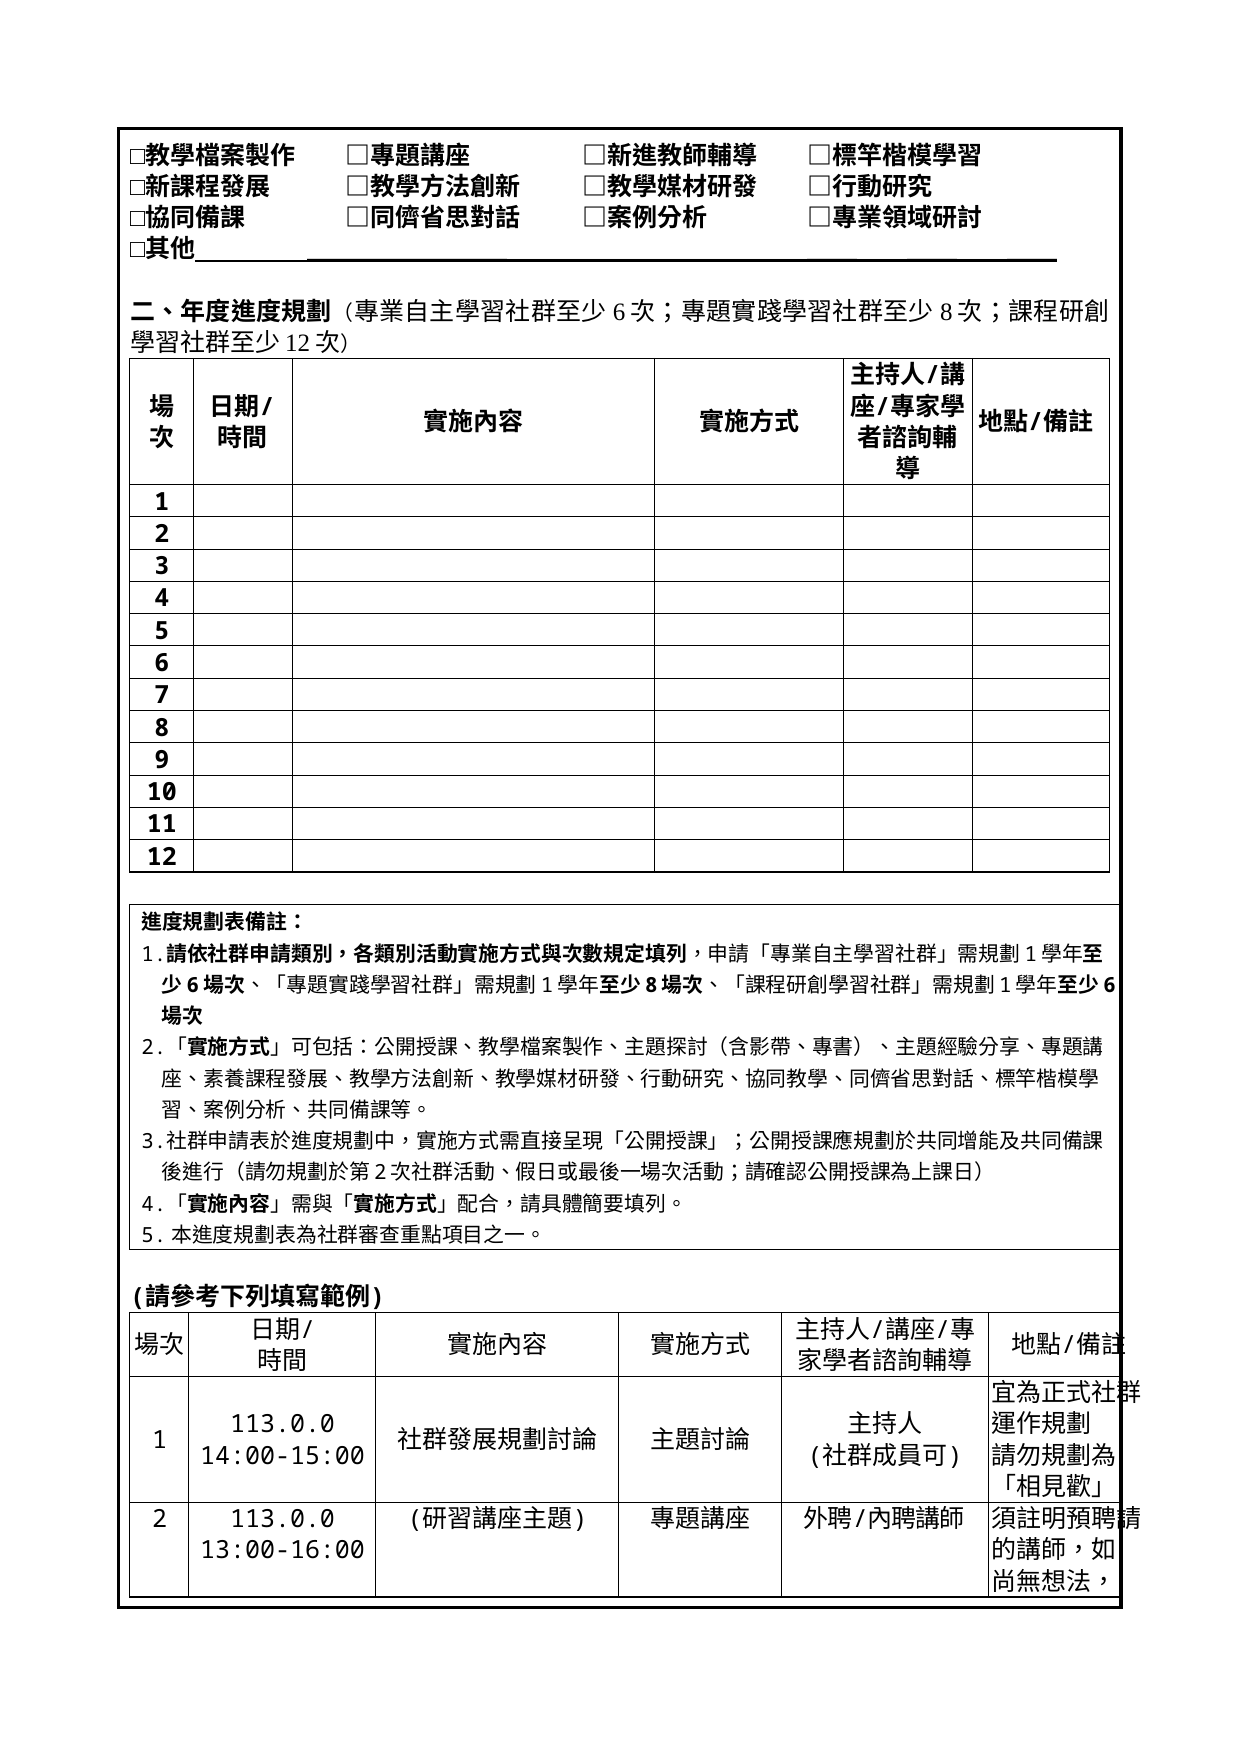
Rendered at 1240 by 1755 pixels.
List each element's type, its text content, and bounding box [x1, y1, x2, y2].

table_cell (研習講座主題) [376, 1503, 618, 1596]
table_cell [293, 776, 654, 807]
table_cell 10 [130, 776, 193, 807]
table_cell 9 [130, 743, 193, 774]
table_cell 外聘/內聘講師 [782, 1503, 988, 1596]
table_cell [194, 646, 292, 678]
table_cell [844, 582, 972, 613]
table_cell [973, 485, 1109, 516]
table_cell [293, 743, 654, 774]
table_cell 12 [130, 840, 193, 871]
table_cell [973, 614, 1109, 645]
table_cell [194, 711, 292, 742]
table_cell 宜為正式社群運作規劃 請勿規劃為「相見歡」 [989, 1377, 1119, 1502]
table_header 實施方式 [655, 359, 843, 484]
table_cell [844, 646, 972, 678]
table_cell 主持人 (社群成員可) [782, 1377, 988, 1502]
table_cell [293, 614, 654, 645]
table_cell [655, 517, 843, 548]
table_cell [844, 743, 972, 774]
table_cell [194, 485, 292, 516]
table_cell [194, 743, 292, 774]
table_cell [293, 550, 654, 581]
table_cell 2 [130, 517, 193, 548]
table_cell [844, 550, 972, 581]
table_cell [973, 711, 1109, 742]
table_cell [973, 743, 1109, 774]
table_header 主持人/講座/專家學者諮詢輔導 [782, 1313, 988, 1376]
table_cell [844, 808, 972, 839]
table_cell [655, 550, 843, 581]
table_header 主持人/講座/專家學者諮詢輔導 [844, 359, 972, 484]
table_cell [973, 776, 1109, 807]
table_header 場次 [130, 1313, 188, 1376]
table_cell [293, 485, 654, 516]
table_cell 4 [130, 582, 193, 613]
table_cell 須註明預聘請的講師，如 尚無想法， 可註明外聘 或內聘(校內 或校外)， 不可寫待聘 [989, 1503, 1119, 1596]
table_cell 113.0.0 13:00-16:00 [189, 1503, 375, 1596]
table_header 日期/ 時間 [189, 1313, 375, 1376]
table_cell [293, 808, 654, 839]
table_cell [655, 808, 843, 839]
table_cell [194, 808, 292, 839]
table_cell 8 [130, 711, 193, 742]
table_cell [194, 582, 292, 613]
table_header 日期/ 時間 [194, 359, 292, 484]
table_header 實施內容 [293, 359, 654, 484]
table_cell 社群發展規劃討論 [376, 1377, 618, 1502]
table_cell [194, 550, 292, 581]
table_cell [194, 776, 292, 807]
table_cell 6 [130, 646, 193, 678]
table_cell [973, 646, 1109, 678]
table_header 實施內容 [376, 1313, 618, 1376]
table_cell 7 [130, 679, 193, 710]
table_cell [844, 711, 972, 742]
table_cell [844, 840, 972, 871]
table_cell [844, 679, 972, 710]
table_header 場次 [130, 359, 193, 484]
table_header 進度規劃表備註： 1.請依社群申請類別，各類別活動實施方式與次數規定填列，申請「專業自主學習社群」需規劃1學年至少6場次、「專題實踐學習社群」需規劃1學年至少8場次、「課程研創學習社群」需規劃1學年至少6場次 2.「實施方式」可包括：公開授課、教學檔案製作、主題探討（含影帶、專書）、主題經驗分享、專題講座、素養課程發展、教學方法創新、教學媒材研發、行動研究、協同教學、同儕省思對話、標竿楷模學習、案例分析、共同備課等。 3.社群申請表於進度規劃中，實施方式需直接呈現「公開授課」；公開授課應規劃於共同增能及共同備課後進行（請勿規劃於第2次社群活動、假日或最後一場次活動；請確認公開授課為上課日） 4.「實施內容」需與「實施方式」配合，請具體簡要填列。 5. 本進度規劃表為社群審查重點項目之一。 [130, 905, 1119, 1248]
table_cell [293, 582, 654, 613]
table_cell [973, 517, 1109, 548]
table_header 地點/備註 [989, 1313, 1119, 1376]
table_cell [655, 840, 843, 871]
table_cell [655, 776, 843, 807]
table_cell 11 [130, 808, 193, 839]
table_cell 專題講座 [619, 1503, 781, 1596]
table_cell 2 [130, 1503, 188, 1596]
table_cell [973, 840, 1109, 871]
table_cell [293, 646, 654, 678]
table_cell 3 [130, 550, 193, 581]
table_cell [973, 582, 1109, 613]
table_header 實施方式 [619, 1313, 781, 1376]
table_cell [973, 679, 1109, 710]
table_cell [194, 679, 292, 710]
table_cell [655, 679, 843, 710]
table_cell [655, 743, 843, 774]
table_cell 主題討論 [619, 1377, 781, 1502]
table_cell [973, 550, 1109, 581]
table_cell [655, 485, 843, 516]
table_cell [655, 582, 843, 613]
table_cell 5 [130, 614, 193, 645]
table_cell 1 [130, 1377, 188, 1502]
table_cell [293, 517, 654, 548]
table_cell [844, 614, 972, 645]
table_cell [655, 646, 843, 678]
table_cell [194, 517, 292, 548]
table_cell [194, 840, 292, 871]
table_header 地點/備註 [973, 359, 1109, 484]
table_cell [844, 776, 972, 807]
table_cell [655, 711, 843, 742]
table_cell [293, 679, 654, 710]
table_cell [655, 614, 843, 645]
table_cell [844, 485, 972, 516]
table_cell [973, 808, 1109, 839]
table_cell [293, 840, 654, 871]
table_cell [194, 614, 292, 645]
table_cell 1 [130, 485, 193, 516]
table_cell [293, 711, 654, 742]
table_cell [844, 517, 972, 548]
table_cell 一、社群預計實施方是（可複選）： □教學專業回饋 □主題探討（含專書、影帶） □主題經驗分享 □教學檔案製作 □專題講座 □新進教師輔導 □標竿楷模學習 □新課程發展 □教學方法創新 □教學媒材研發 □行動研究 □協同備課 □同儕省思對話 □案例分析 □專業領域研討 □其他 ＿＿＿＿＿＿＿＿＿＿＿＿＿＿＿＿＿＿＿＿＿＿＿＿＿＿＿＿＿＿ 二、年度進度規劃（專業自主學習社群至少6次；專題實踐學習社群至少8次；課程研創學習社群至少12次） (請參考下列填寫範例) 三、預期效益與檢核方式： 四、經費概算表（依據經費編列原則） 附錄1：教具教材費品項略述 附錄2：擬採購用於教師專業成長之書單 承辦主任 會計 校 長 [120, 130, 1119, 1606]
table_cell 113.0.0 14:00-15:00 [189, 1377, 375, 1502]
